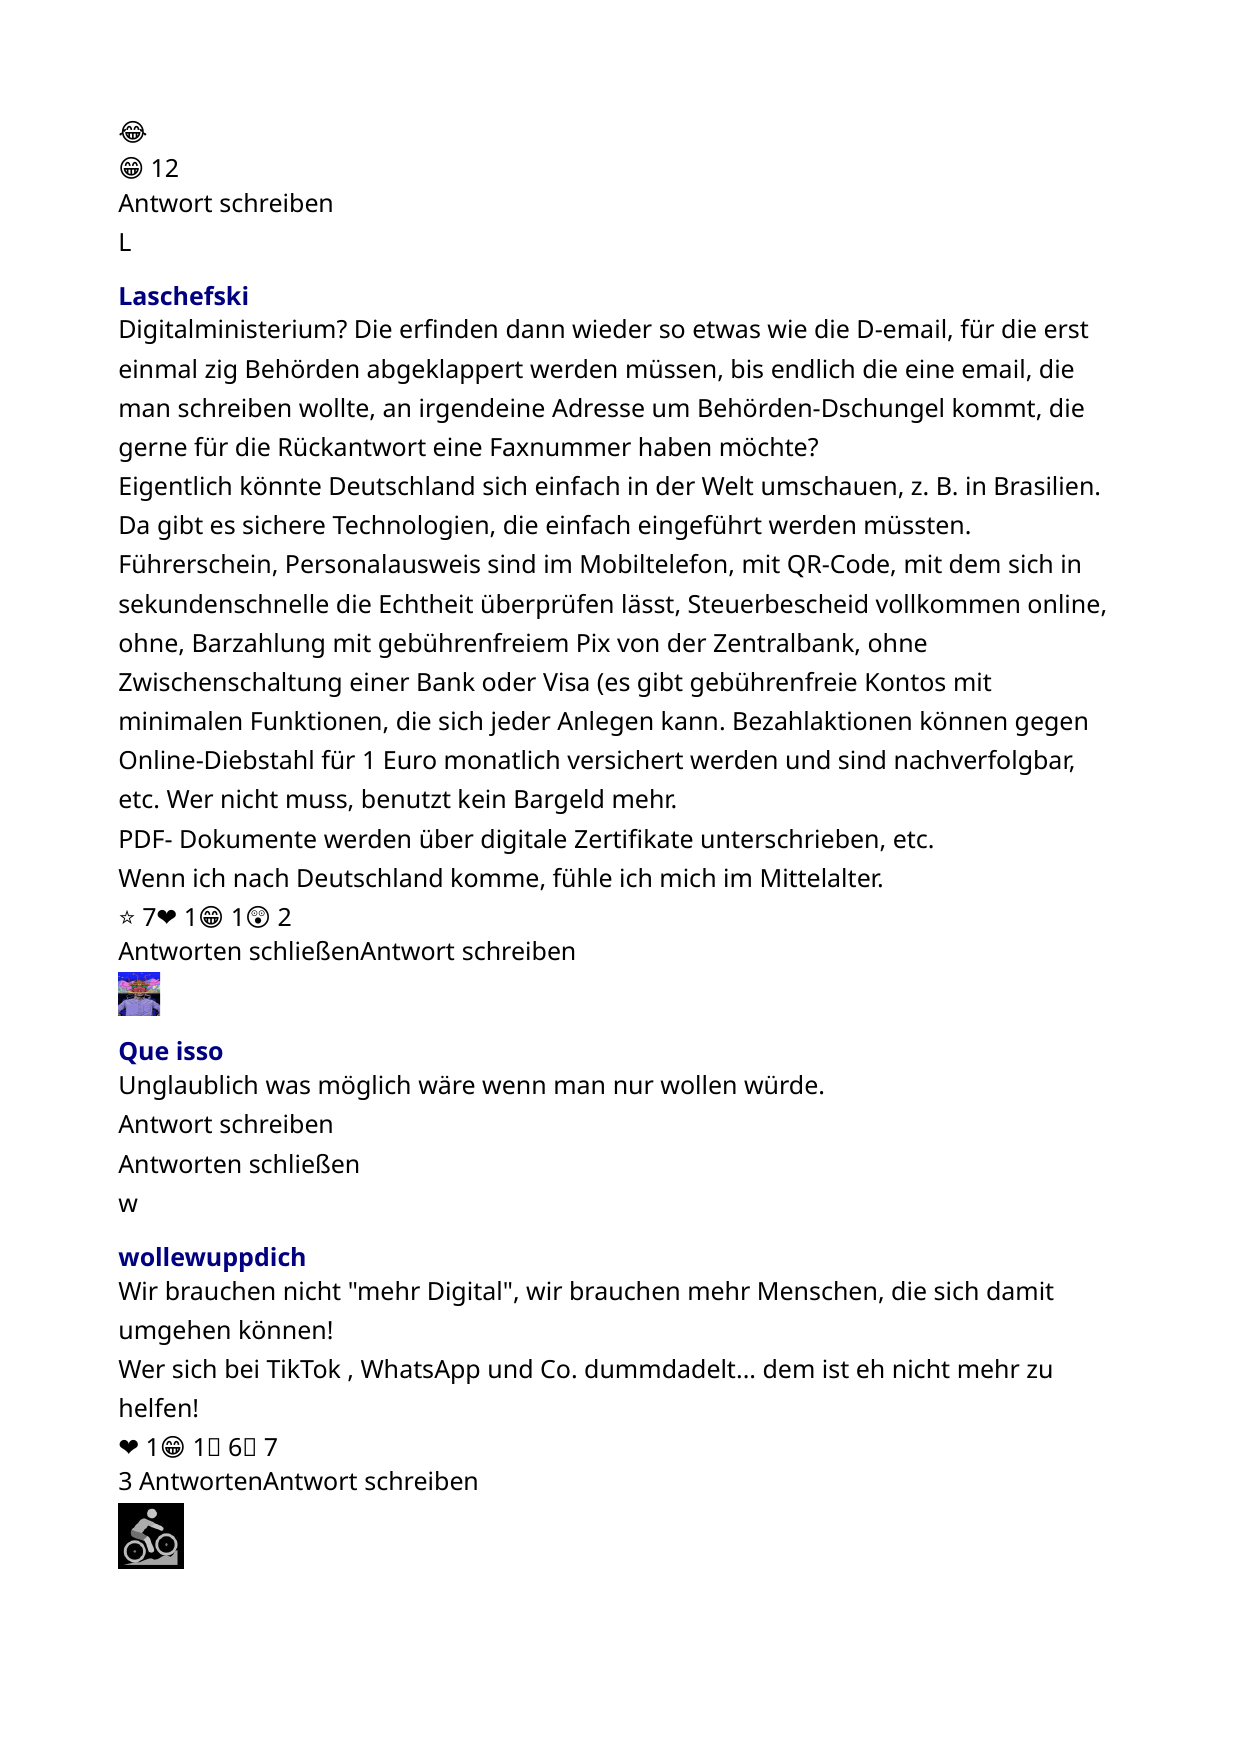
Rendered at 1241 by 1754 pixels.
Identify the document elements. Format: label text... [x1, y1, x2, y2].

subtitle wollewuppdich [118, 1239, 1122, 1273]
text Antworten schließenAntwort schreiben [118, 934, 1122, 968]
text 😁 12 [118, 151, 1122, 185]
text Wer sich bei TikTok , WhatsApp und Co. dummdadelt... dem ist eh nicht mehr zu helfen! [118, 1352, 1122, 1425]
text ❤️ 1😁 1🙁 6🤨 7 [118, 1430, 1122, 1464]
text w [118, 1186, 1122, 1219]
text 😂 [118, 118, 1122, 147]
text L [118, 224, 1122, 258]
text Antwort schreiben [118, 185, 1122, 219]
text Unglaublich was möglich wäre wenn man nur wollen würde. [118, 1068, 1122, 1102]
text Antwort schreiben [118, 1107, 1122, 1141]
subtitle Que isso [118, 1034, 1122, 1068]
text ⭐️ 7❤️ 1😁 1😲 2 [118, 900, 1122, 934]
subtitle Laschefski [118, 278, 1122, 312]
picture [118, 972, 161, 1016]
text Eigentlich könnte Deutschland sich einfach in der Welt umschauen, z. B. in Brasilien. Da gibt es sichere Technologien, die einfach eingeführt werden müssten. Führerschein, Personalausweis sind im Mobiltelefon, mit QR-Code, mit dem sich in sekundenschnelle die Echtheit überprüfen lässt, Steuerbescheid vollkommen online, ohne, Barzahlung mit gebührenfreiem Pix von der Zentralbank, ohne Zwischenschaltung einer Bank oder Visa (es gibt gebührenfreie Kontos mit minimalen Funktionen, die sich jeder Anlegen kann. Bezahlaktionen können gegen Online-Diebstahl für 1 Euro monatlich versichert werden und sind nachverfolgbar, etc. Wer nicht muss, benutzt kein Bargeld mehr. PDF- Dokumente werden über digitale Zertifikate unterschrieben, etc. Wenn ich nach Deutschland komme, fühle ich mich im Mittelalter. [118, 469, 1122, 894]
text Antworten schließen [118, 1146, 1122, 1180]
text Digitalministerium? Die erfinden dann wieder so etwas wie die D-email, für die erst einmal zig Behörden abgeklappert werden müssen, bis endlich die eine email, die man schreiben wollte, an irgendeine Adresse um Behörden-Dschungel kommt, die gerne für die Rückantwort eine Faxnummer haben möchte? [118, 312, 1122, 464]
text 3 AntwortenAntwort schreiben [118, 1464, 1122, 1498]
picture [118, 1503, 184, 1569]
text Wir brauchen nicht "mehr Digital", wir brauchen mehr Menschen, die sich damit umgehen können! [118, 1273, 1122, 1347]
